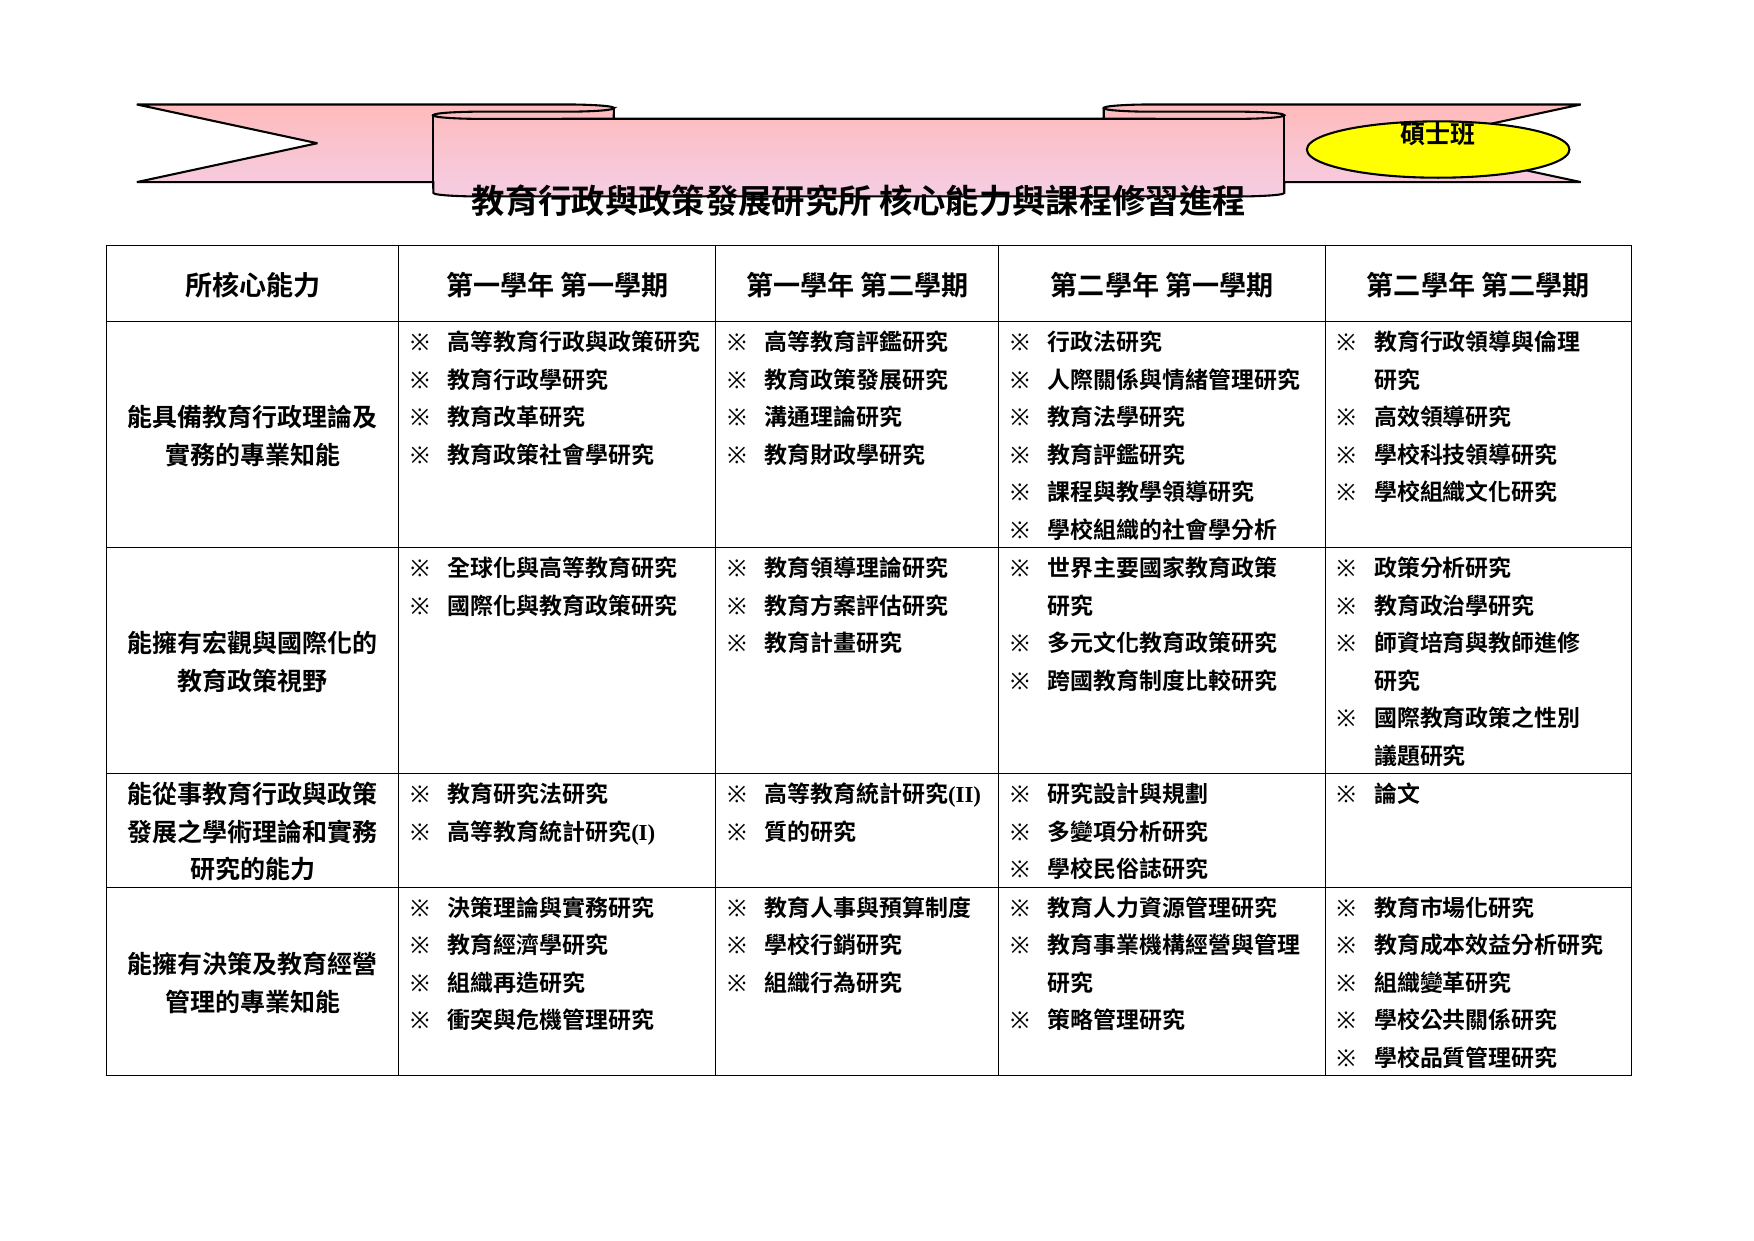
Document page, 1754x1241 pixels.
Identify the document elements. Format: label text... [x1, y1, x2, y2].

table_header 所核心能力 [107, 246, 398, 321]
table_header 第二學年 第一學期 [999, 246, 1325, 321]
table_cell 世界主要國家教育政策 研究 多元文化教育政策研究 跨國教育制度比較研究 [999, 548, 1325, 773]
table_cell 教育市場化研究 教育成本效益分析研究 組織變革研究 學校公共關係研究 學校品質管理研究 [1326, 888, 1631, 1075]
table_cell 研究設計與規劃 多變項分析研究 學校民俗誌研究 [999, 774, 1325, 887]
table_cell 高等教育評鑑研究 教育政策發展研究 溝通理論研究 教育財政學研究 [716, 322, 998, 547]
table_cell 能具備教育行政理論及實務的專業知能 [107, 322, 398, 547]
table_cell 教育行政領導與倫理 研究 高效領導研究 學校科技領導研究 學校組織文化研究 [1326, 322, 1631, 547]
table_cell 教育人事與預算制度 學校行銷研究 組織行為研究 [716, 888, 998, 1075]
table_header 第一學年 第一學期 [399, 246, 715, 321]
table_cell 高等教育統計研究(II) 質的研究 [716, 774, 998, 887]
table_cell 高等教育行政與政策研究 教育行政學研究 教育改革研究 教育政策社會學研究 [399, 322, 715, 547]
table_cell 教育領導理論研究 教育方案評估研究 教育計畫研究 [716, 548, 998, 773]
table_cell 能從事教育行政與政策發展之學術理論和實務研究的能力 [107, 774, 398, 887]
table_cell 全球化與高等教育研究 國際化與教育政策研究 [399, 548, 715, 773]
table_header 第一學年 第二學期 [716, 246, 998, 321]
table_cell 能擁有宏觀與國際化的教育政策視野 [107, 548, 398, 773]
table_cell 政策分析研究 教育政治學研究 師資培育與教師進修 研究 國際教育政策之性別 議題研究 [1326, 548, 1631, 773]
table_cell 行政法研究 人際關係與情緒管理研究 教育法學研究 教育評鑑研究 課程與教學領導研究 學校組織的社會學分析 [999, 322, 1325, 547]
table_cell 能擁有決策及教育經營管理的專業知能 [107, 888, 398, 1075]
table_cell 決策理論與實務研究 教育經濟學研究 組織再造研究 衝突與危機管理研究 [399, 888, 715, 1075]
table_cell 教育人力資源管理研究 教育事業機構經營與管理研究 策略管理研究 [999, 888, 1325, 1075]
table_cell 論文 [1326, 774, 1631, 887]
table_header 第二學年 第二學期 [1326, 246, 1631, 321]
table_cell 教育研究法研究 高等教育統計研究(I) [399, 774, 715, 887]
